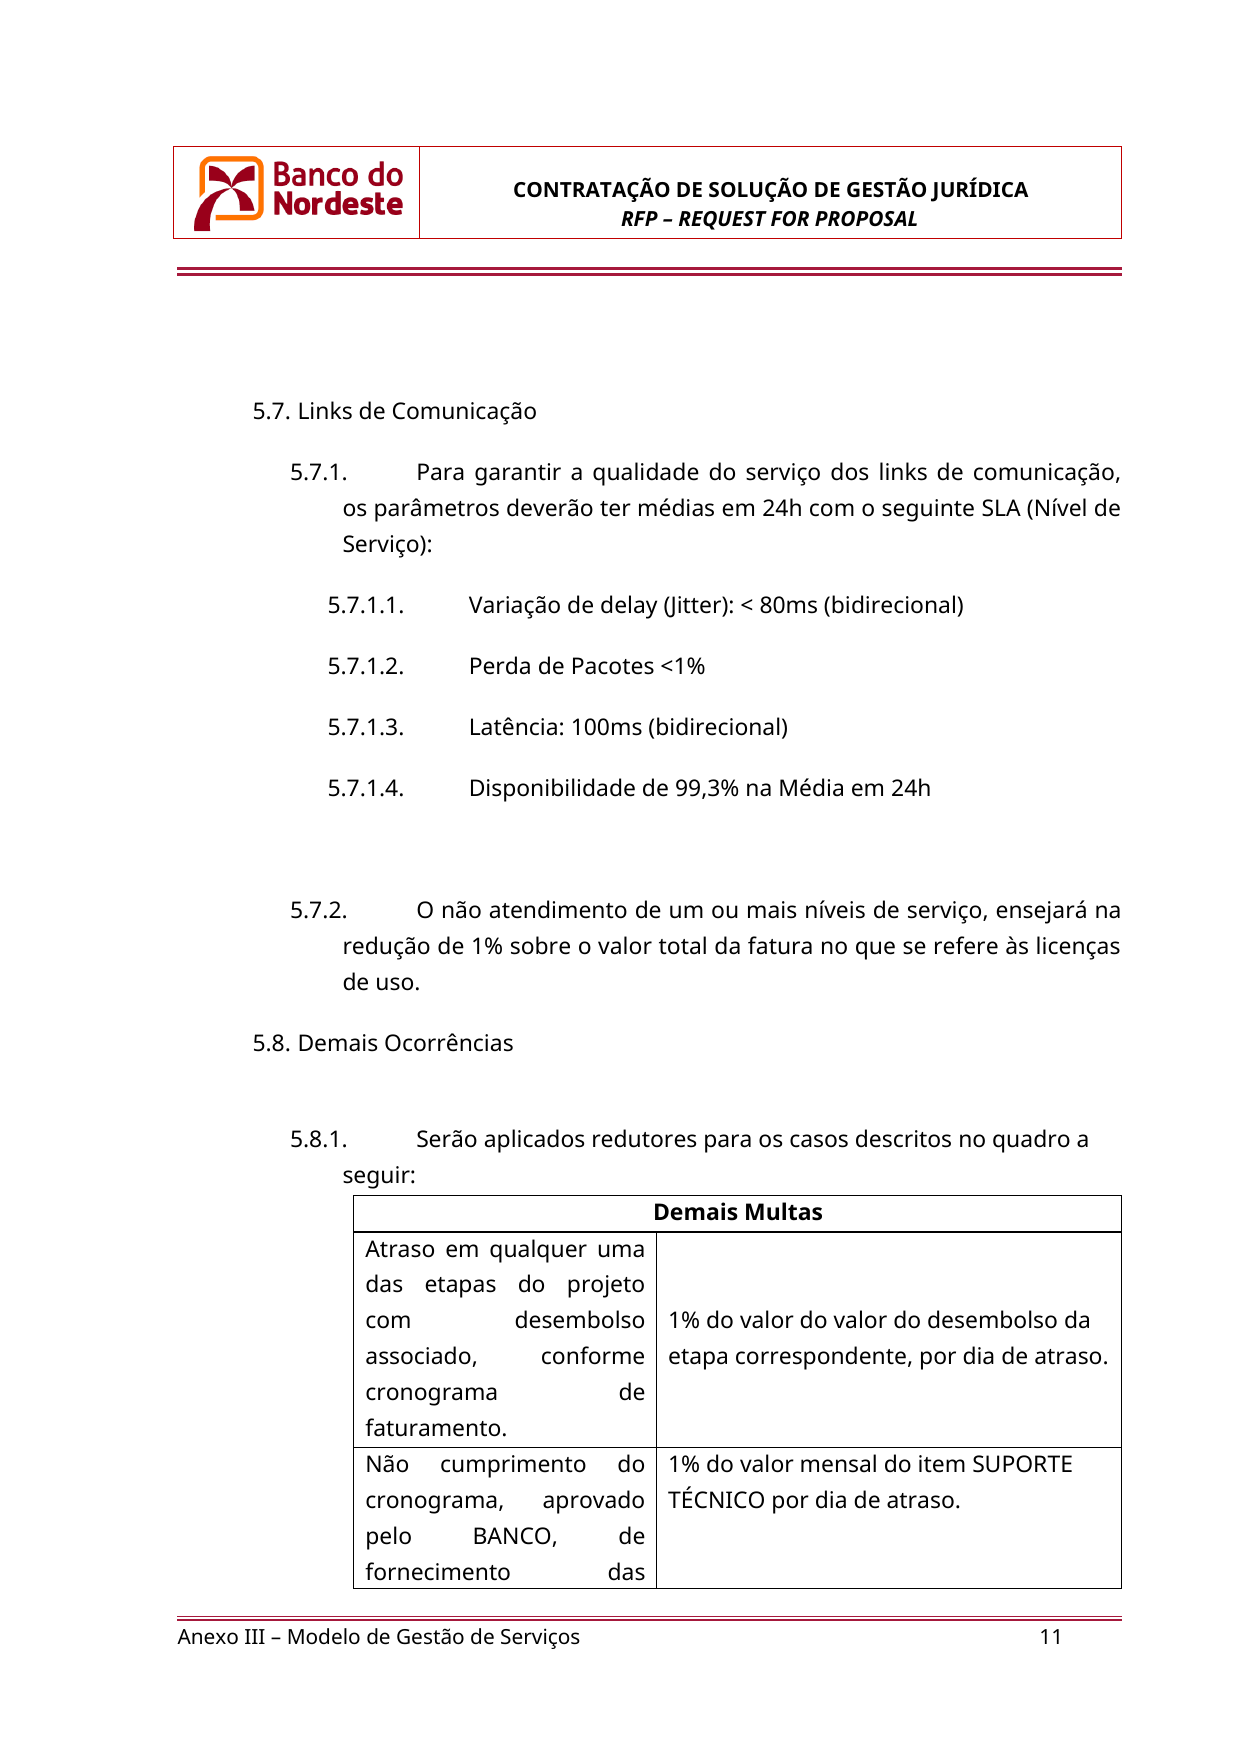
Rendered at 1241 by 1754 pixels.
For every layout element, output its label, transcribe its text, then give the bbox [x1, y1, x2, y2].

table_cell Atraso em qualquer uma das etapas do projeto com desembolso associado, conforme cronograma de faturamento. [354, 1233, 656, 1447]
list Demais Ocorrências [252, 1027, 1122, 1058]
list Variação de delay (Jitter): < 80ms (bidirecional) [327, 589, 1122, 620]
table_cell Não cumprimento do cronograma, aprovado pelo BANCO, de fornecimento das [354, 1448, 656, 1587]
list Links de Comunicação [252, 395, 1122, 427]
list Serão aplicados redutores para os casos descritos no quadro a seguir: [290, 1123, 1122, 1191]
list Disponibilidade de 99,3% na Média em 24h [327, 772, 1122, 803]
list O não atendimento de um ou mais níveis de serviço, ensejará na redução de 1% sobre o valor total da fatura no que se refere às licenças de uso. [290, 894, 1122, 997]
table_header Demais Multas [354, 1196, 1121, 1231]
list Perda de Pacotes <1% [327, 650, 1122, 681]
table_cell 1% do valor do valor do desembolso da etapa correspondente, por dia de atraso. [657, 1233, 1121, 1447]
table_cell 1% do valor mensal do item SUPORTE TÉCNICO por dia de atraso. [657, 1448, 1121, 1587]
list Latência: 100ms (bidirecional) [327, 711, 1122, 742]
list Para garantir a qualidade do serviço dos links de comunicação, os parâmetros deverão ter médias em 24h com o seguinte SLA (Nível de Serviço): [290, 456, 1122, 559]
